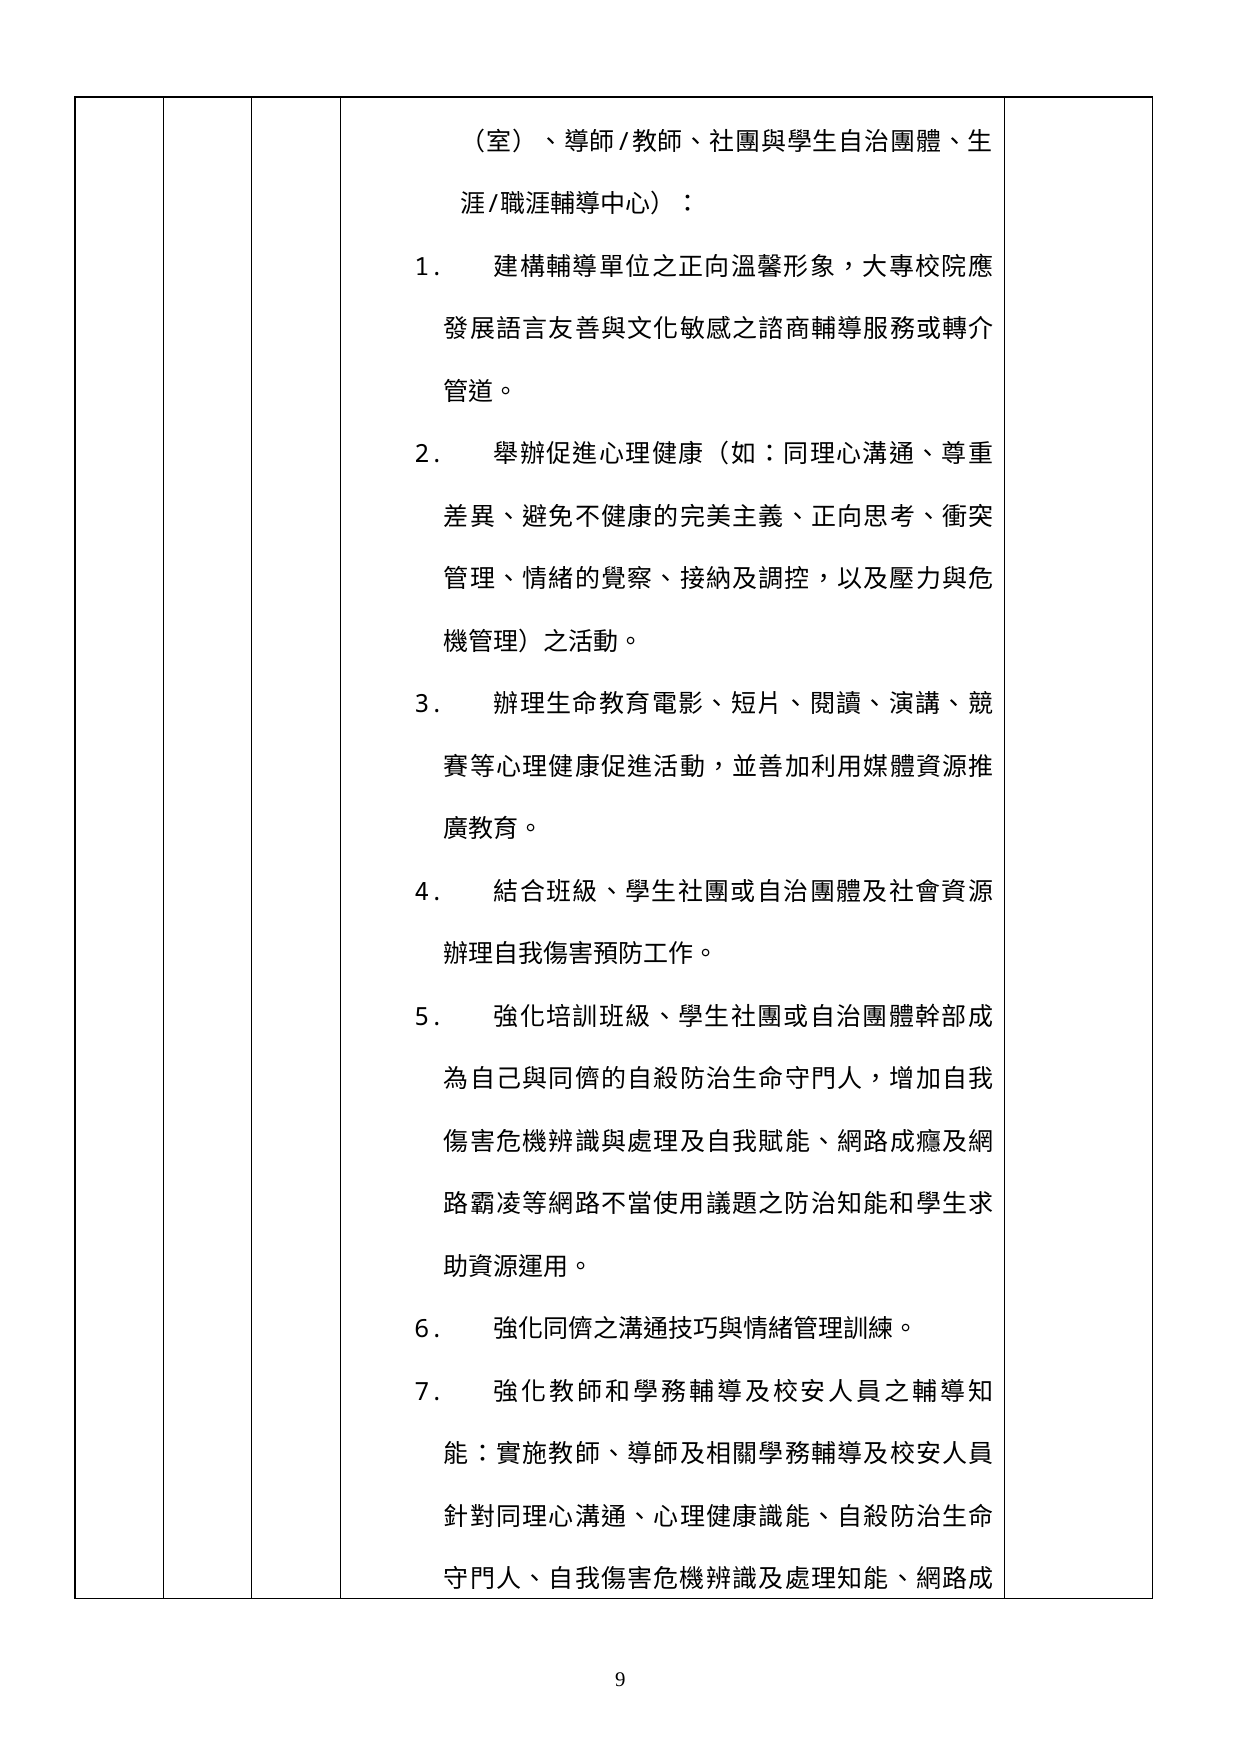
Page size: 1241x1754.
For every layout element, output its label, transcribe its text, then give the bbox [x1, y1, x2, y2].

table_cell 訂定學生自我傷害三級預防工作計畫。 建立校園危機應變機制，設立24小時校安通報求助專線，訂定自我傷害事件危機應變處理作業流程，並定期進行校安通報、自殺防治通報及身亡事件處理流程演練；宣導學生可利用相關資源（如：1925安心專線、1995生命線、1980張老師）。 校長主導整合校內資源，強化各處室合作機制。 教務單位： 規劃將生命教育、多元智能和價值、心理健康促進和維護、壓力因應、提升問題解決力、挫折容忍力、負向思考和情緒之覺察、接納及調控策略、網路成癮與網路霸凌等網路不當使用、常見精神疾病與求助資源、憂鬱與自我傷害之危機處理、自助與助人技巧等相關議題納入課程計畫、融入教學課程及體驗活動。 發展或運用同步與非同步之數位學習課程與教材。 校安及學務輔導相關單位（含校安、學務、健康中心、學生諮商或輔導中心（組）、輔導處（室）、導師/教師、社團與學生自治團體、生涯/職涯輔導中心）： 建構輔導單位之正向溫馨形象，大專校院應發展語言友善與文化敏感之諮商輔導服務或轉介管道。 舉辦促進心理健康（如：同理心溝通、尊重差異、避免不健康的完美主義、正向思考、衝突管理、情緒的覺察、接納及調控，以及壓力與危機管理）之活動。 辦理生命教育電影、短片、閱讀、演講、競賽等心理健康促進活動，並善加利用媒體資源推廣教育。 結合班級、學生社團或自治團體及社會資源辦理自我傷害預防工作。 強化培訓班級、學生社團或自治團體幹部成為自己與同儕的自殺防治生命守門人，增加自我傷害危機辨識與處理及自我賦能、網路成癮及網路霸凌等網路不當使用議題之防治知能和學生求助資源運用。 強化同儕之溝通技巧與情緒管理訓練。 強化教師和學務輔導及校安人員之輔導知能：實施教師、導師及相關學務輔導及校安人員針對同理心溝通、心理健康識能、自殺防治生命守門人、自我傷害危機辨識及處理知能、網路成癮及網路霸凌等網路不當使用議題之防治知能和其轉介資源運用。 強化學務人員自殺防治通報轉介作業流程，與危機處理之教育訓練。 對家長進行同理心溝通、心理健康識能、自殺防治生命守門人，以及校園內外心理衛生求助資源與管道之教育宣導。 彙整校園輔導求助資源，提供師生求助管道資訊單張。 發展或運用同步與非同步之數位培訓課程。 休、退學生，以及畢業生的後續聯絡與關懷。 總務單位： 校園警衛人員危機處理能力之加強。 進行建物防墜安全檢查（參考附件5），針對校園建物（如高樓之頂樓、中庭，及樓梯間），設置預防性安全設施（安全網、監視及警報系統設置）、生命教育文宣及求助專線之宣導資訊。 強化足以發揮功能之學輔空間。 人事單位： 提供教職員工正向積極的工作態度訓練，建立友善的校園氛圍。 依學生需求和學生輔導法建置充足專業輔導人力。 校長主導，綜整學校整體需求，結合校外社區與醫療，以及相關非政府組織網絡單位資源，以建構整體協助機制。 當地醫療資源、社區心理衛生中心之連結、諮詢，及共照機制之建立。 與當地社政資源之連結。 與當地勞政資源之連結。 [341, 98, 1004, 1597]
table_cell [252, 98, 340, 1597]
table_cell [1005, 98, 1152, 1597]
table_cell [76, 98, 163, 1597]
table_cell [164, 98, 251, 1597]
